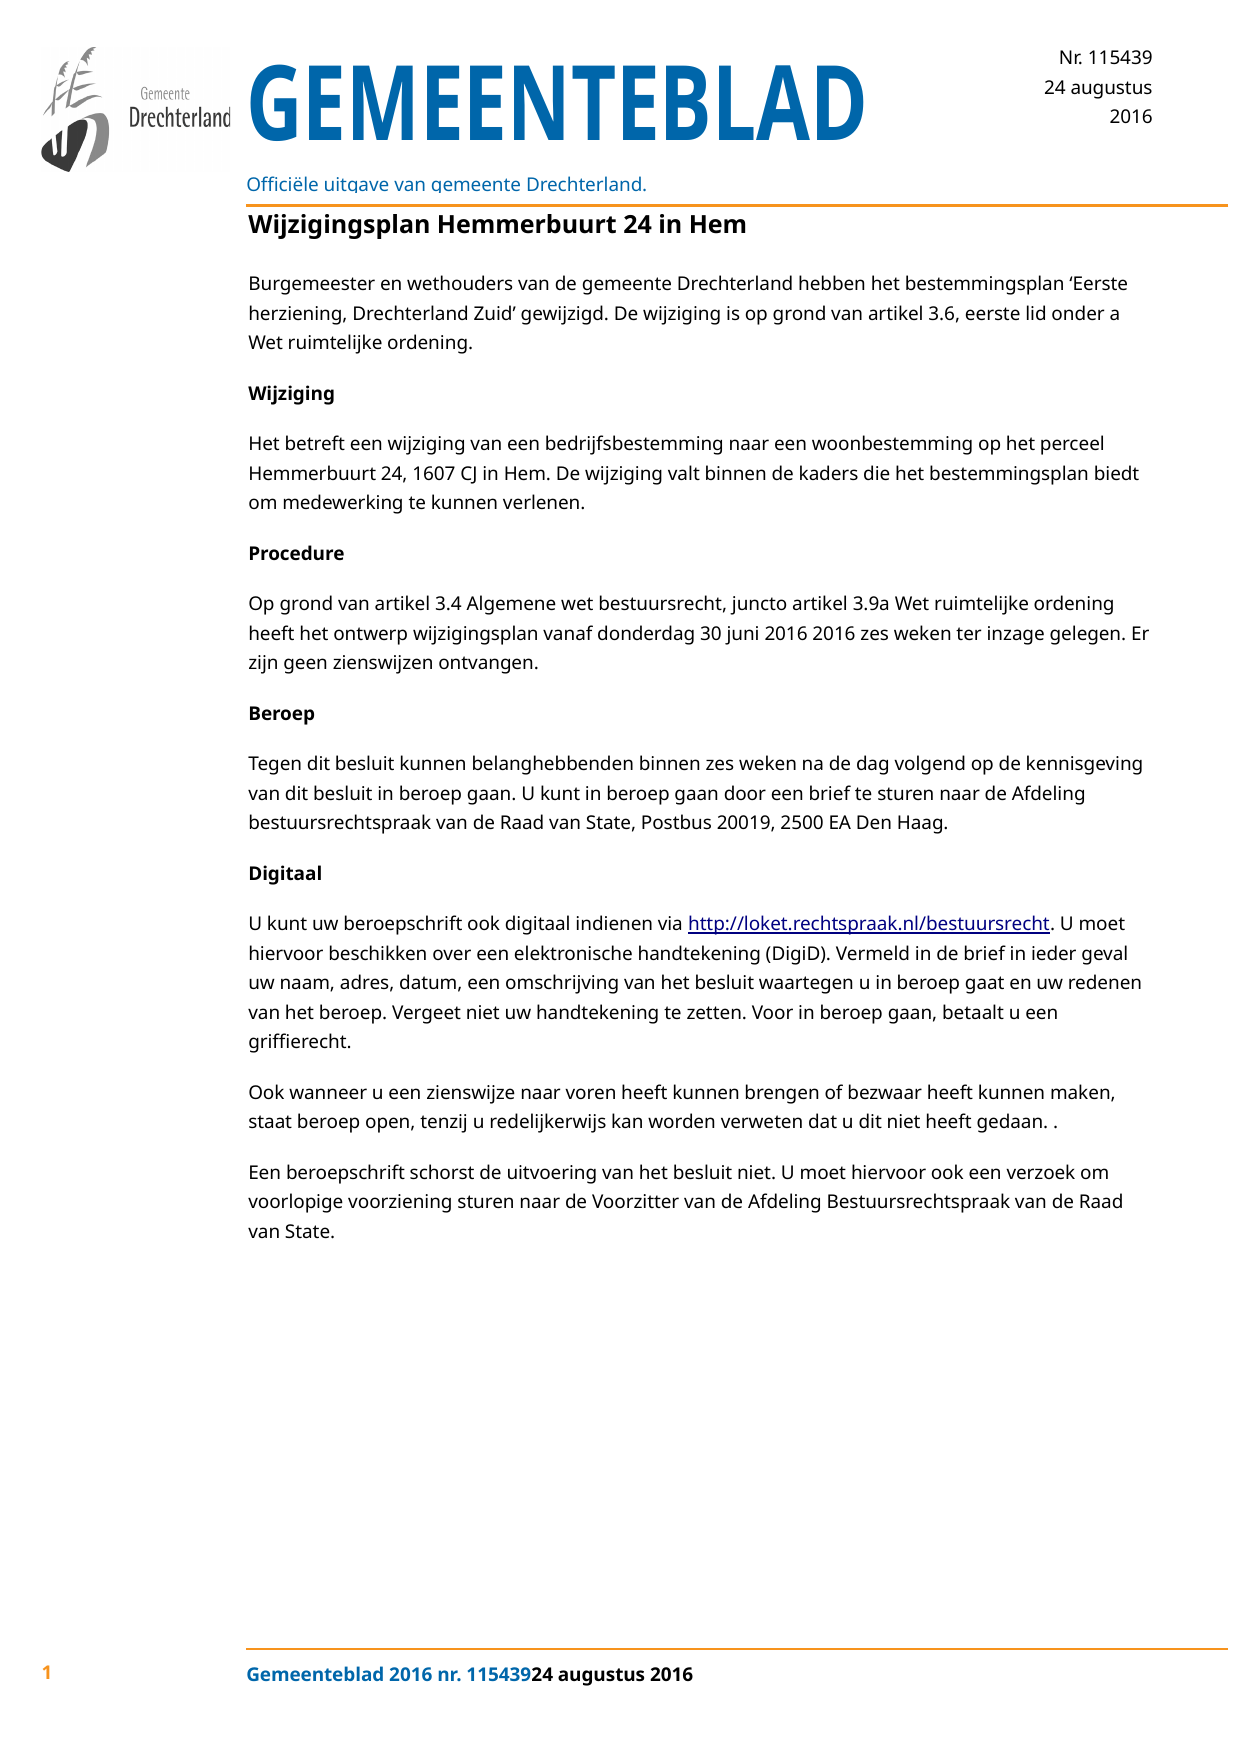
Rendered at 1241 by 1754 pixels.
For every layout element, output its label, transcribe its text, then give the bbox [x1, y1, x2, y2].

text Wijzigingsplan Hemmerbuurt 24 in Hem [248, 207, 1152, 241]
text U kunt uw beroepschrift ook digitaal indienen via http://loket.rechtspraak.nl/bestuursrecht. U moet hiervoor beschikken over een elektronische handtekening (DigiD). Vermeld in de brief in ieder geval uw naam, adres, datum, een omschrijving van het besluit waartegen u in beroep gaat en uw redenen van het beroep. Vergeet niet uw handtekening te zetten. Voor in beroep gaan, betaalt u een griffierecht. [248, 910, 1152, 1054]
text Het betreft een wijziging van een bedrijfsbestemming naar een woonbestemming op het perceel Hemmerbuurt 24, 1607 CJ in Hem. De wijziging valt binnen de kaders die het bestemmingsplan biedt om medewerking te kunnen verlenen. [248, 430, 1152, 515]
text Een beroepschrift schorst de uitvoering van het besluit niet. U moet hiervoor ook een verzoek om voorlopige voorziening sturen naar de Voorzitter van de Afdeling Bestuursrechtspraak van de Raad van State. [248, 1159, 1152, 1244]
picture [41, 47, 231, 172]
text Beroep [248, 700, 1152, 726]
text Burgemeester en wethouders van de gemeente Drechterland hebben het bestemmingsplan ‘Eerste herziening, Drechterland Zuid’ gewijzigd. De wijziging is op grond van artikel 3.6, eerste lid onder a Wet ruimtelijke ordening. [248, 270, 1152, 355]
text Op grond van artikel 3.4 Algemene wet bestuursrecht, juncto artikel 3.9a Wet ruimtelijke ordening heeft het ontwerp wijzigingsplan vanaf donderdag 30 juni 2016 2016 zes weken ter inzage gelegen. Er zijn geen zienswijzen ontvangen. [248, 590, 1152, 675]
text Digitaal [248, 860, 1152, 886]
text Tegen dit besluit kunnen belanghebbenden binnen zes weken na de dag volgend op de kennisgeving van dit besluit in beroep gaan. U kunt in beroep gaan door een brief te sturen naar de Afdeling bestuursrechtspraak van de Raad van State, Postbus 20019, 2500 EA Den Haag. [248, 750, 1152, 835]
text Procedure [248, 540, 1152, 566]
text Wijziging [248, 380, 1152, 406]
text Ook wanneer u een zienswijze naar voren heeft kunnen brengen of bezwaar heeft kunnen maken, staat beroep open, tenzij u redelijkerwijs kan worden verweten dat u dit niet heeft gedaan. . [248, 1079, 1152, 1134]
